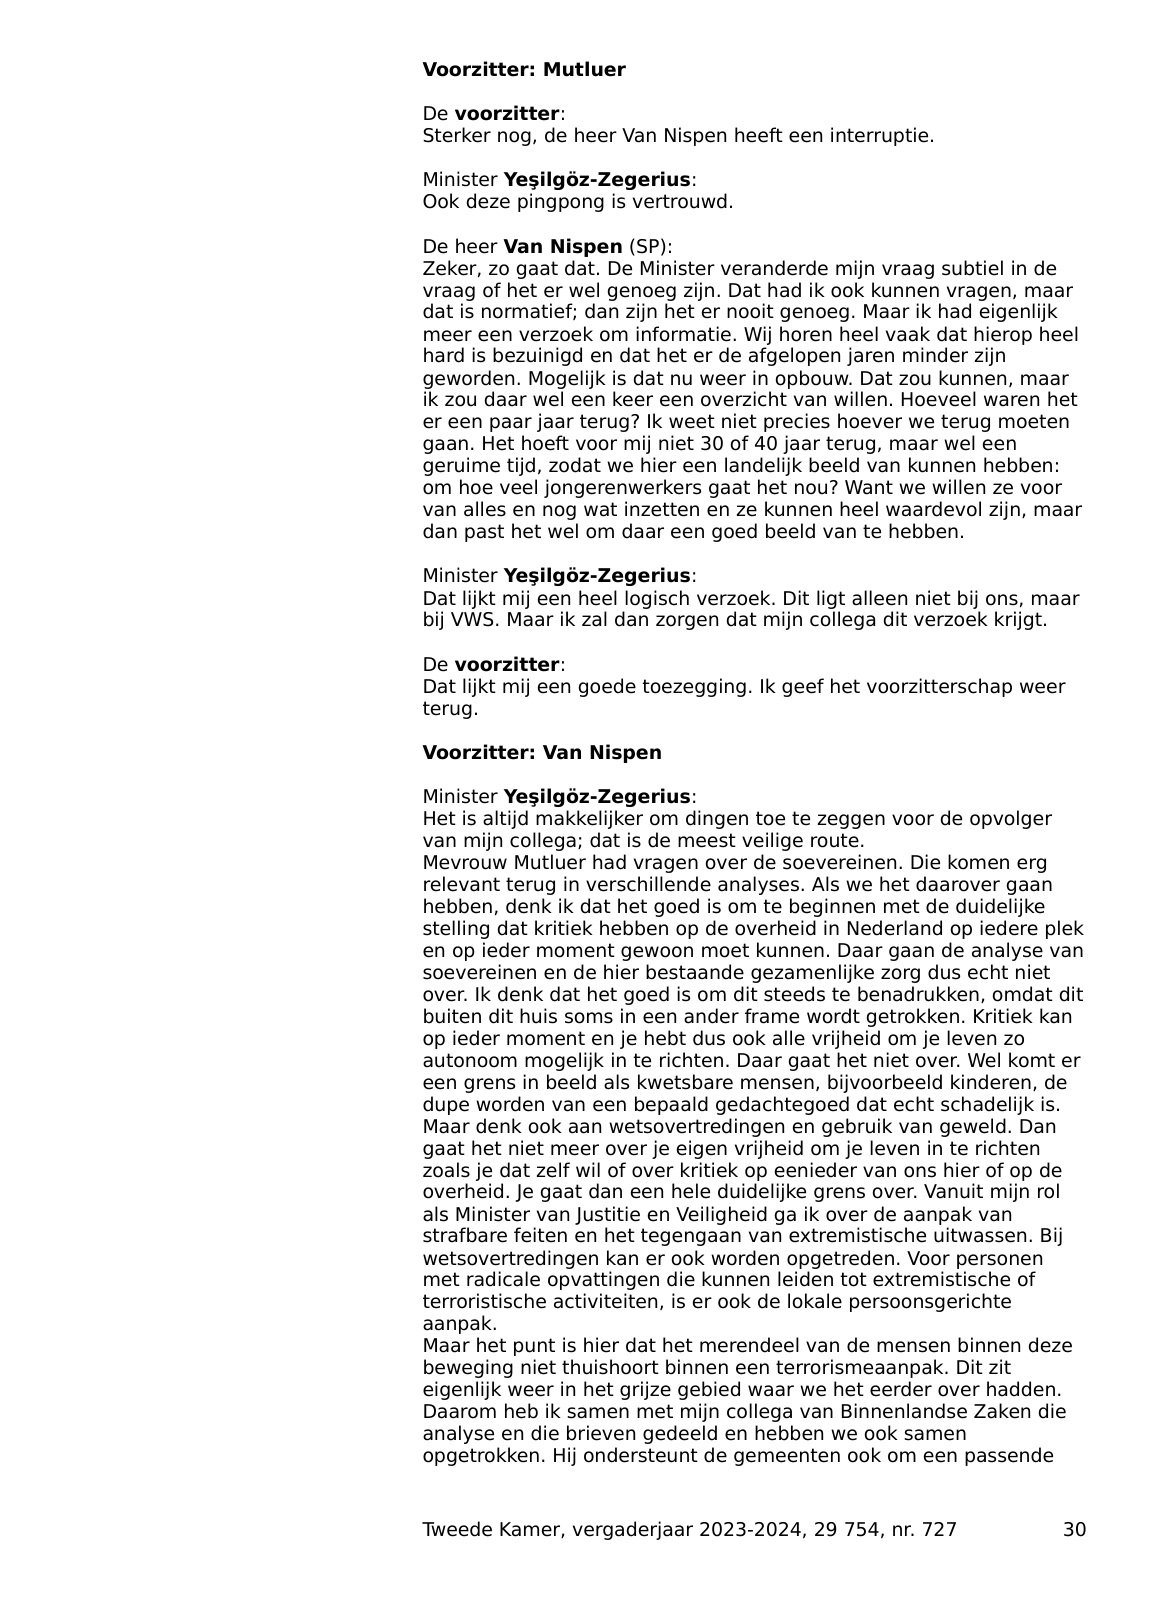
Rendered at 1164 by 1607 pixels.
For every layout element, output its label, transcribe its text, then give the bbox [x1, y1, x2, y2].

text Mevrouw Mutluer had vragen over de soevereinen. Die komen erg relevant terug in verschillende analyses. Als we het daarover gaan hebben, denk ik dat het goed is om te beginnen met de duidelijke stelling dat kritiek hebben op de overheid in Nederland op iedere plek en op ieder moment gewoon moet kunnen. Daar gaan de analyse van soevereinen en de hier bestaande gezamenlijke zorg dus echt niet over. Ik denk dat het goed is om dit steeds te benadrukken, omdat dit buiten dit huis soms in een ander frame wordt getrokken. Kritiek kan op ieder moment en je hebt dus ook alle vrijheid om je leven zo autonoom mogelijk in te richten. Daar gaat het niet over. Wel komt er een grens in beeld als kwetsbare mensen, bijvoorbeeld kinderen, de dupe worden van een bepaald gedachtegoed dat echt schadelijk is. Maar denk ook aan wetsovertredingen en gebruik van geweld. Dan gaat het niet meer over je eigen vrijheid om je leven in te richten zoals je dat zelf wil of over kritiek op eenieder van ons hier of op de overheid. Je gaat dan een hele duidelijke grens over. Vanuit mijn rol als Minister van Justitie en Veiligheid ga ik over de aanpak van strafbare feiten en het tegengaan van extremistische uitwassen. Bij wetsovertredingen kan er ook worden opgetreden. Voor personen met radicale opvattingen die kunnen leiden tot extremistische of terroristische activiteiten, is er ook de lokale persoonsgerichte aanpak. [422, 852, 1087, 1335]
subtitle Voorzitter: Van Nispen [422, 742, 1087, 764]
text De heer Van Nispen (SP): [422, 236, 1087, 257]
text Minister Yeşilgöz-Zegerius: [422, 786, 1087, 808]
text Sterker nog, de heer Van Nispen heeft een interruptie. [422, 125, 1087, 147]
text Maar het punt is hier dat het merendeel van de mensen binnen deze beweging niet thuishoort binnen een terrorismeaanpak. Dit zit eigenlijk weer in het grijze gebied waar we het eerder over hadden. Daarom heb ik samen met mijn collega van Binnenlandse Zaken die analyse en die brieven gedeeld en hebben we ook samen opgetrokken. Hij ondersteunt de gemeenten ook om een passende [422, 1335, 1087, 1467]
text Minister Yeşilgöz-Zegerius: [422, 565, 1087, 587]
text Het is altijd makkelijker om dingen toe te zeggen voor de opvolger van mijn collega; dat is de meest veilige route. [422, 808, 1087, 852]
text Dat lijkt mij een heel logisch verzoek. Dit ligt alleen niet bij ons, maar bij VWS. Maar ik zal dan zorgen dat mijn collega dit verzoek krijgt. [422, 587, 1087, 631]
text De voorzitter: [422, 653, 1087, 676]
subtitle Voorzitter: Mutluer [422, 59, 1087, 81]
text De voorzitter: [422, 103, 1087, 125]
text Minister Yeşilgöz-Zegerius: [422, 169, 1087, 191]
text Dat lijkt mij een goede toezegging. Ik geef het voorzitterschap weer terug. [422, 676, 1087, 719]
text Zeker, zo gaat dat. De Minister veranderde mijn vraag subtiel in de vraag of het er wel genoeg zijn. Dat had ik ook kunnen vragen, maar dat is normatief; dan zijn het er nooit genoeg. Maar ik had eigenlijk meer een verzoek om informatie. Wij horen heel vaak dat hierop heel hard is bezuinigd en dat het er de afgelopen jaren minder zijn geworden. Mogelijk is dat nu weer in opbouw. Dat zou kunnen, maar ik zou daar wel een keer een overzicht van willen. Hoeveel waren het er een paar jaar terug? Ik weet niet precies hoever we terug moeten gaan. Het hoeft voor mij niet 30 of 40 jaar terug, maar wel een geruime tijd, zodat we hier een landelijk beeld van kunnen hebben: om hoe veel jongerenwerkers gaat het nou? Want we willen ze voor van alles en nog wat inzetten en ze kunnen heel waardevol zijn, maar dan past het wel om daar een goed beeld van te hebben. [422, 257, 1087, 543]
text Ook deze pingpong is vertrouwd. [422, 191, 1087, 213]
